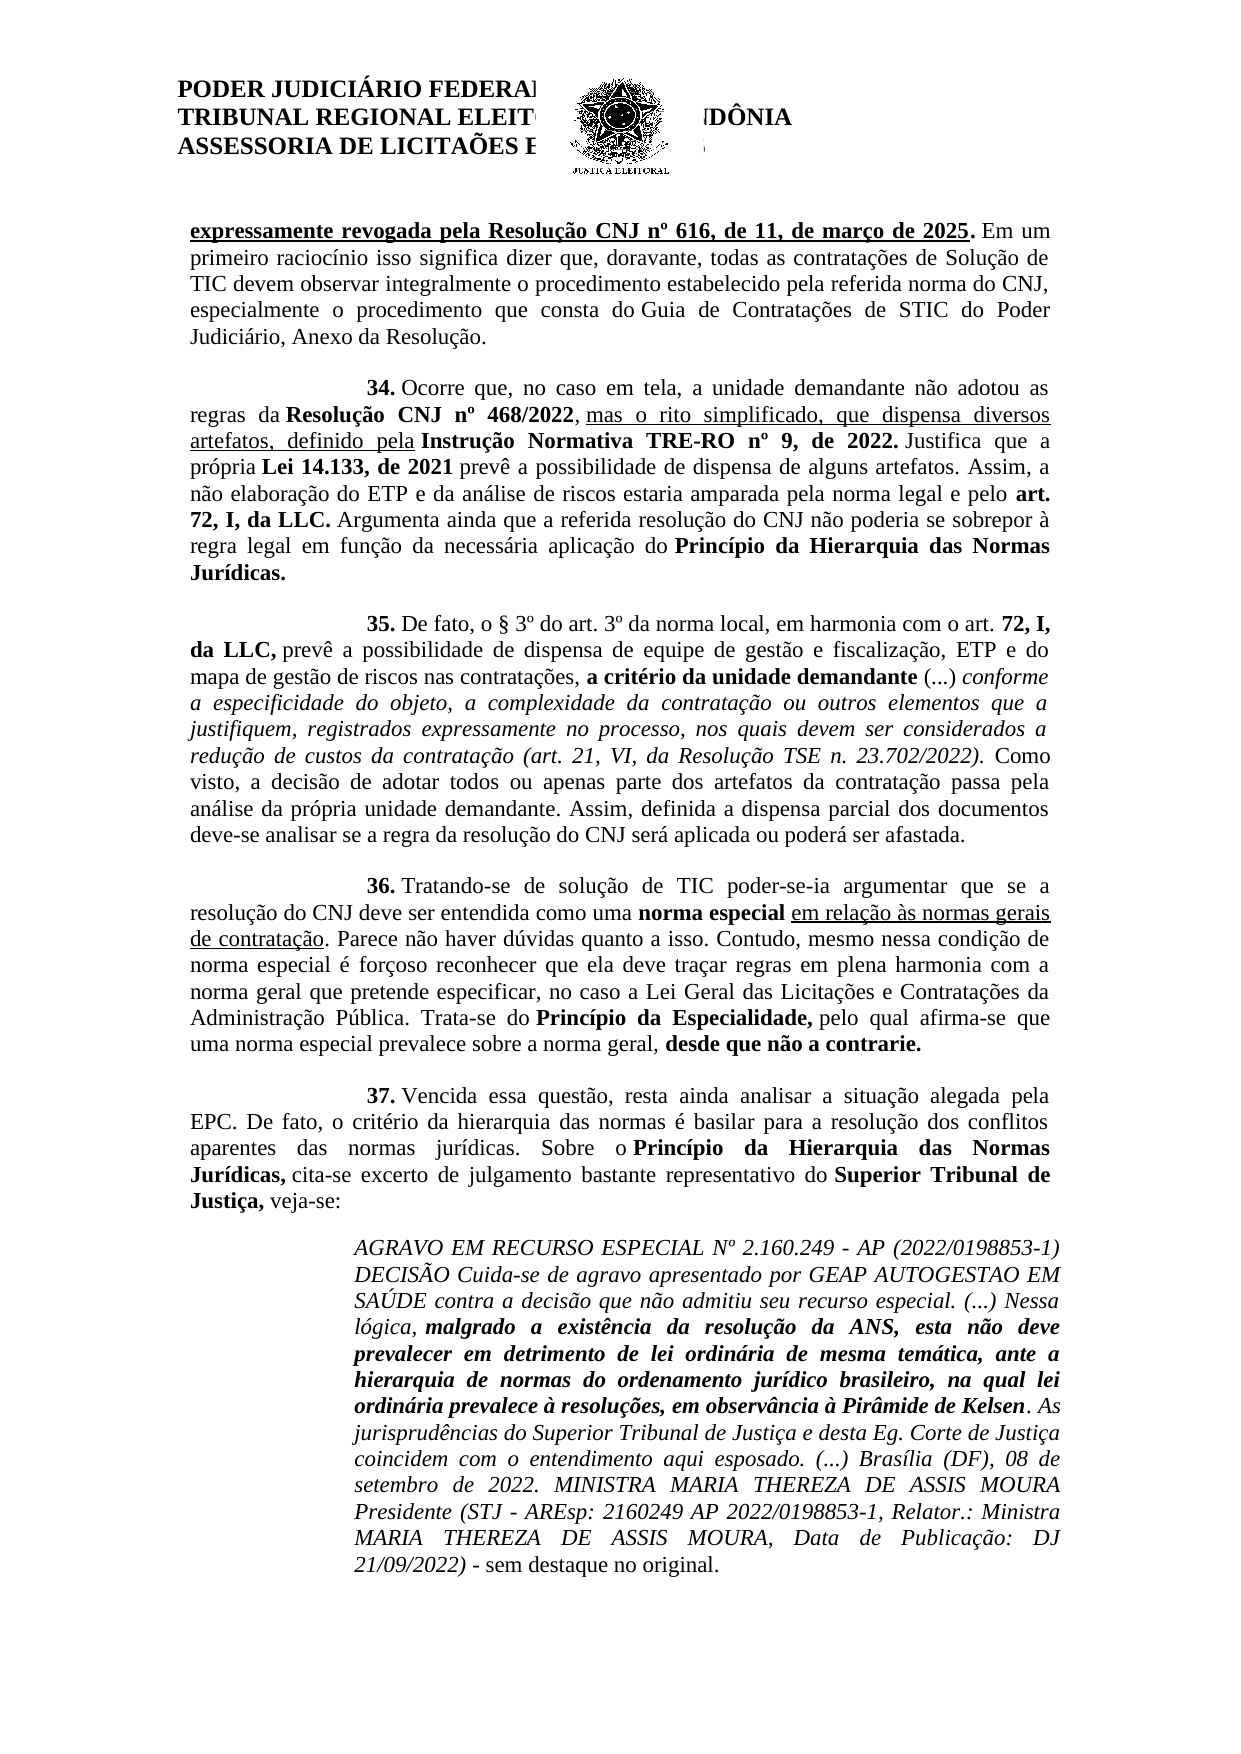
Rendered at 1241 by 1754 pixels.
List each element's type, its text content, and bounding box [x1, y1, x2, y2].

text expressamente revogada pela Resolução CNJ nº 616, de 11, de março de 2025. Em um primeiro raciocínio isso significa dizer que, doravante, todas as contratações de Solução de TIC devem observar integralmente o procedimento estabelecido pela referida norma do CNJ, especialmente o procedimento que consta do Guia de Contratações de STIC do Poder Judiciário, Anexo da Resolução. [190, 217, 1051, 349]
text AGRAVO EM RECURSO ESPECIAL Nº 2.160.249 - AP (2022/0198853-1) DECISÃO Cuida-se de agravo apresentado por GEAP AUTOGESTAO EM SAÚDE contra a decisão que não admitiu seu recurso especial. (...) Nessa lógica, malgrado a existência da resolução da ANS, esta não deve prevalecer em detrimento de lei ordinária de mesma temática, ante a hierarquia de normas do ordenamento jurídico brasileiro, na qual lei ordinária prevalece à resoluções, em observância à Pirâmide de Kelsen. As jurisprudências do Superior Tribunal de Justiça e desta Eg. Corte de Justiça coincidem com o entendimento aqui esposado. (...) Brasília (DF), 08 de setembro de 2022. MINISTRA MARIA THEREZA DE ASSIS MOURA Presidente (STJ - AREsp: 2160249 AP 2022/0198853-1, Relator.: Ministra MARIA THEREZA DE ASSIS MOURA, Data de Publicação: DJ 21/09/2022) - sem destaque no original. [354, 1234, 1063, 1577]
text 36. Tratando-se de solução de TIC poder-se-ia argumentar que se a resolução do CNJ deve ser entendida como uma norma especial em relação às normas gerais de contratação. Parece não haver dúvidas quanto a isso. Contudo, mesmo nessa condição de norma especial é forçoso reconhecer que ela deve traçar regras em plena harmonia com a norma geral que pretende especificar, no caso a Lei Geral das Licitações e Contratações da Administração Pública. Trata-se do Princípio da Especialidade, pelo qual afirma-se que uma norma especial prevalece sobre a norma geral, desde que não a contrarie. [190, 872, 1051, 1057]
text 37. Vencida essa questão, resta ainda analisar a situação alegada pela EPC. De fato, o critério da hierarquia das normas é basilar para a resolução dos conflitos aparentes das normas jurídicas. Sobre o Princípio da Hierarquia das Normas Jurídicas, cita-se excerto de julgamento bastante representativo do Superior Tribunal de Justiça, veja-se: [190, 1082, 1051, 1213]
text 35. De fato, o § 3º do art. 3º da norma local, em harmonia com o art. 72, I, da LLC, prevê a possibilidade de dispensa de equipe de gestão e fiscalização, ETP e do mapa de gestão de riscos nas contratações, a critério da unidade demandante (...) conforme a especificidade do objeto, a complexidade da contratação ou outros elementos que a justifiquem, registrados expressamente no processo, nos quais devem ser considerados a redução de custos da contratação (art. 21, VI, da Resolução TSE n. 23.702/2022). Como visto, a decisão de adotar todos ou apenas parte dos artefatos da contratação passa pela análise da própria unidade demandante. Assim, definida a dispensa parcial dos documentos deve-se analisar se a regra da resolução do CNJ será aplicada ou poderá ser afastada. [190, 610, 1051, 847]
text 34. Ocorre que, no caso em tela, a unidade demandante não adotou as regras da Resolução CNJ nº 468/2022, mas o rito simplificado, que dispensa diversos artefatos, definido pela Instrução Normativa TRE-RO nº 9, de 2022. Justifica que a própria Lei 14.133, de 2021 prevê a possibilidade de dispensa de alguns artefatos. Assim, a não elaboração do ETP e da análise de riscos estaria amparada pela norma legal e pelo art. 72, I, da LLC. Argumenta ainda que a referida resolução do CNJ não poderia se sobrepor à regra legal em função da necessária aplicação do Princípio da Hierarquia das Normas Jurídicas. [190, 374, 1051, 585]
